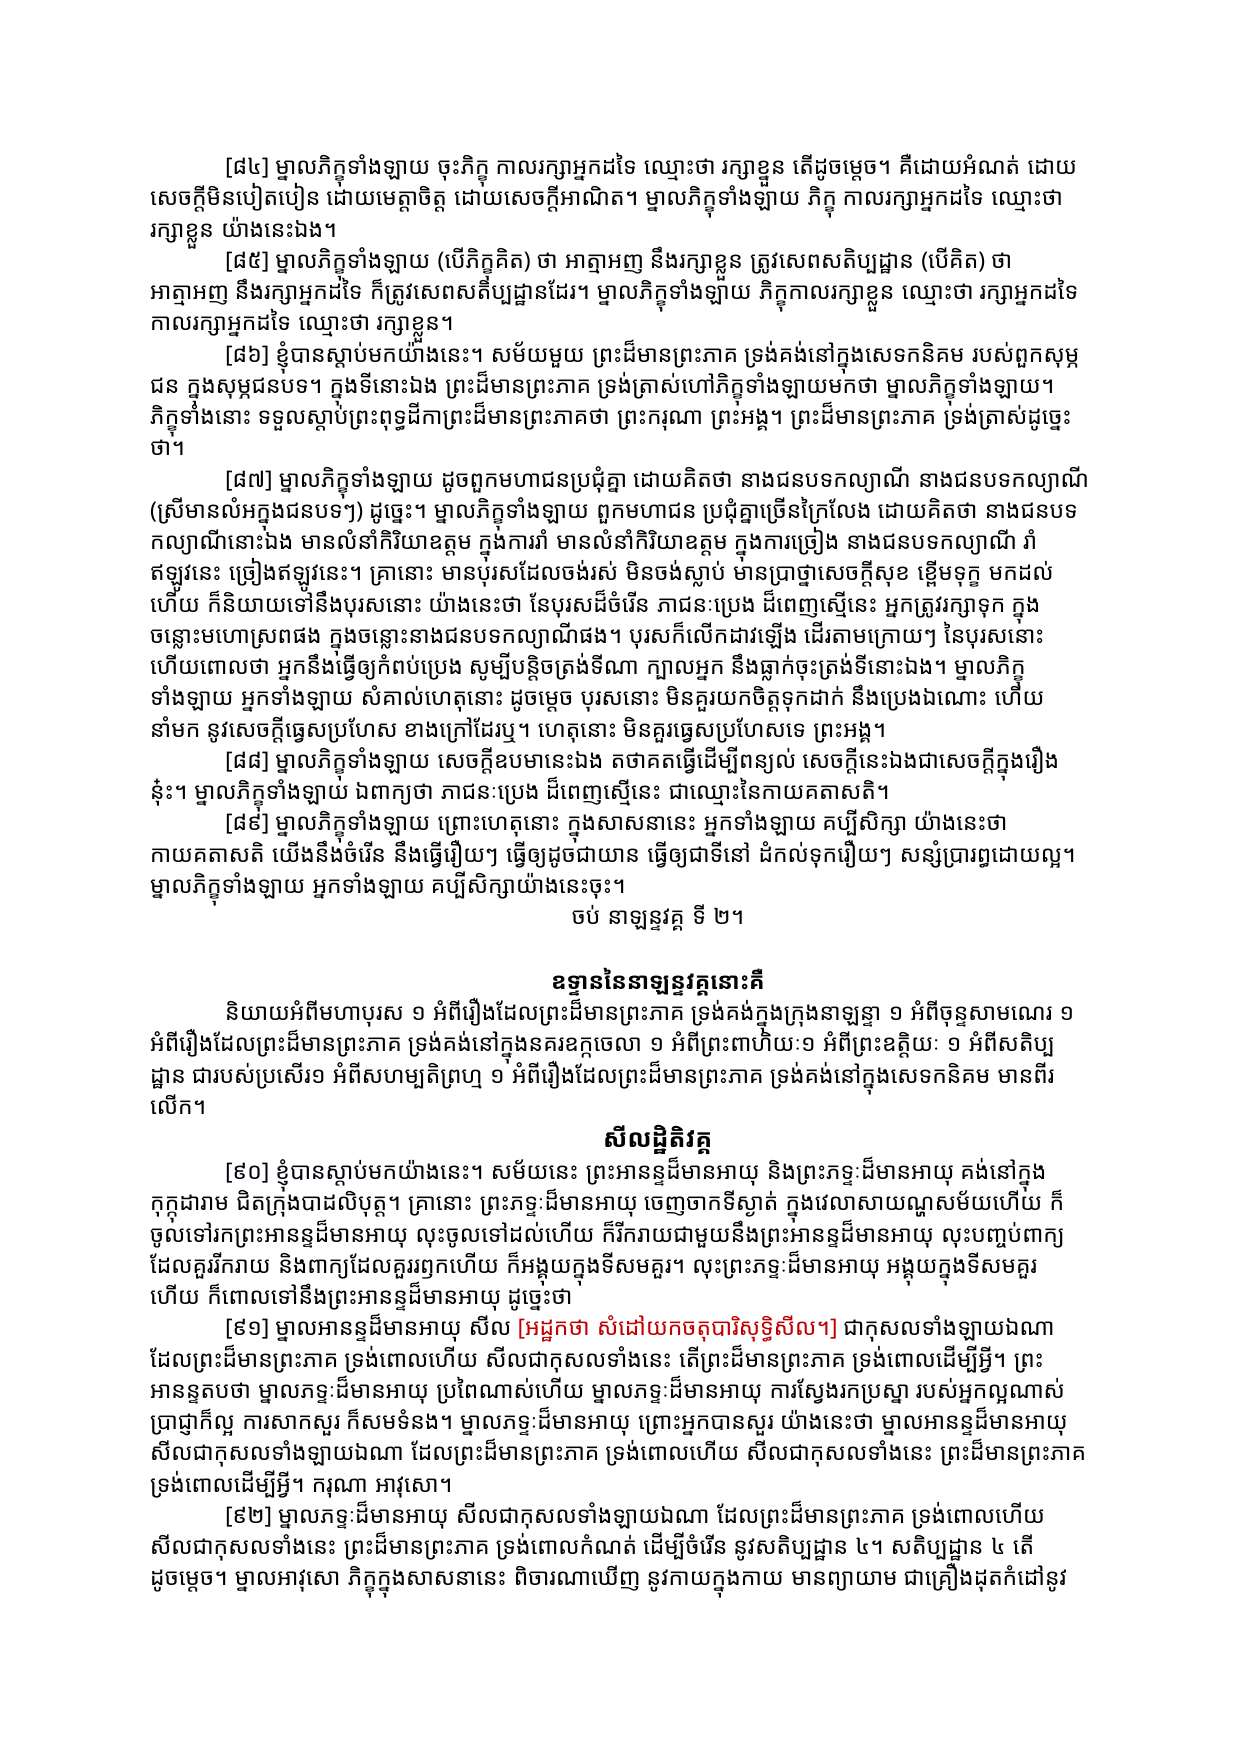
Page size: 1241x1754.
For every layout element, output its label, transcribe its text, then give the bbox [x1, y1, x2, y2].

text ឧទ្ទាននៃនាឡន្ទវគ្គនោះគឺ [150, 965, 1090, 996]
text [៨៩] ម្នាលភិក្ខុទាំងឡាយ ព្រោះហេតុនោះ ក្នុងសាសនានេះ អ្នកទាំង​ឡាយ គប្បីសិក្សា យ៉ាងនេះថា​ កាយគតាសតិ យើងនឹងចំរើន នឹងធ្វើរឿយៗ ធ្វើឲ្យដូចជាយាន ធ្វើឲ្យជាទីនៅ ដំកល់​ទុករឿយៗ សន្សំ​ប្រារព្ធដោយល្អ។ ម្នាលភិក្ខុទាំងឡាយ អ្នកទាំងឡាយ គប្បីសិក្សាយ៉ាងនេះ​ចុះ។ [150, 806, 1090, 900]
text [៨៦] ខ្ញុំបានស្តាប់មកយ៉ាងនេះ។ សម័យមួយ ព្រះដ៏មានព្រះភាគ ទ្រង់​គង់នៅក្នុង​សេទកនិគម របស់ពួកសុម្ភជន ក្នុងសុម្ភជនបទ។ ក្នុងទីនោះ​ឯង ព្រះដ៏មានព្រះភាគ ទ្រង់ត្រាស់​ហៅភិក្ខុទាំងឡាយមកថា​ ម្នាលភិក្ខុ​ទាំង​ឡាយ។ ភិក្ខុទាំងនោះ ទទួលស្តាប់ព្រះពុទ្ធដីកា​ព្រះដ៏មានព្រះភាគថា ព្រះករុណា ព្រះអង្គ។ ព្រះដ៏មានព្រះភាគ ទ្រង់ត្រាស់ដូច្នេះថា។ [150, 337, 1090, 462]
text ចប់ នាឡន្ទវគ្គ ទី ២។ [150, 900, 1090, 965]
text [៨៤] ម្នាលភិក្ខុទាំងឡាយ ចុះភិក្ខុ កាលរក្សាអ្នកដទៃ ឈ្មោះថា រក្សា​ខ្នួន តើដូចម្តេច។ គឺ​ដោយអំណត់ ដោយសេចក្តីមិនបៀតបៀន ដោយមេត្តាចិត្ត ដោយសេចក្តីអាណិត។ ម្នាលភិក្ខុ​ទាំង​ឡាយ ភិក្ខុ កាលរក្សាអ្នកដទៃ ឈ្មោះ​ថា រក្សាខ្លួន យ៉ាងនេះឯង។ [150, 150, 1090, 244]
text សីលដ្ឋិតិវគ្គ [150, 1121, 1090, 1155]
text [៨៥] ម្នាលភិក្ខុទាំងឡាយ (បើភិក្ខុគិត) ថា អាត្មាអញ នឹងរក្សាខ្លួន ត្រូវ​សេពសតិប្បដ្ឋាន (បើគិត) ថា អាត្មាអញ នឹងរក្សាអ្នកដទៃ ក៏ត្រូវសេព​សតិប្បដ្ឋានដែរ។ ម្នាលភិក្ខុទាំងឡាយ ភិក្ខុ​កាលរក្សាខ្លួន ឈ្មោះថា រក្សាអ្នក​ដទៃ កាល​រក្សាអ្នកដទៃ ឈ្មោះថា រក្សាខ្លួន។ [150, 244, 1090, 337]
text [៨៨] ម្នាលភិក្ខុទាំងឡាយ សេចក្តីឧបមានេះឯង តថាគតធ្វើដើម្បី​ពន្យល់ សេចក្តីនេះឯង​ជាសេចក្តីក្នុងរឿងនុ៎ះ។ ម្នាលភិក្ខុទាំងឡាយ ឯពាក្យ​ថា ភាជនៈប្រេង ដ៏ពេញស្មើនេះ ជាឈ្មោះ​នៃកាយគតាសតិ។ [150, 744, 1090, 806]
text និយាយអំពីមហាបុរស ១ អំពីរឿងដែលព្រះដ៏មានព្រះភាគ ទ្រង់គង់ក្នុងក្រុងនាឡន្ទា​ ១ អំពីចុន្ទសាមណេរ ១ អំពីរឿងដែលព្រះដ៏មានព្រះភាគ ទ្រង់គង់នៅក្នុងនគរឧក្កចេលា ១ អំពី​ព្រះពាហិយៈ១ អំពីព្រះឧត្តិយៈ ១ អំពីសតិប្បដ្ឋាន ជារបស់ប្រសើរ​១ អំពីសហម្បតិព្រហ្ម ១ អំពីរឿងដែលព្រះដ៏មានព្រះភាគ ទ្រង់គង់នៅក្នុងសេទកនិគម មានពីរលើក។ [150, 996, 1090, 1121]
text [៩១] ម្នាលអានន្ទដ៏មានអាយុ សីល [អដ្ឋកថា សំដៅយកចតុបារិសុទ្ធិសីល។] ជាកុសល​ទាំងឡាយ​ឯណា ដែលព្រះដ៏មានព្រះភាគ ទ្រង់ពោលហើយ សីលជាកុសលទាំងនេះ តើព្រះ​ដ៏មានព្រះភាគ ទ្រង់ពោលដើម្បីអ្វី។ ព្រះអានន្ទតបថា ម្នាលភទ្ទៈដ៏មានអាយុ ប្រពៃណាស់ហើយ ម្នាលភទ្ទៈ​ដ៏មានអាយុ ការស្វែងរកប្រស្នា របស់អ្នកល្អ​ណាស់ ប្រាជ្ញាក៏ល្អ ការសាកសួរ ក៏សម​ទំនង​។ ម្នាលភទ្ទៈដ៏មានអាយុ ព្រោះអ្នកបានសួរ យ៉ាងនេះថា ម្នាលអានន្ទដ៏មានអាយុ សីល​ជា​កុសលទាំង​ឡាយឯណា ដែលព្រះដ៏មានព្រះភាគ ទ្រង់ពោលហើយ សីលជាកុសលទាំង​នេះ ព្រះដ៏​មានព្រះភាគ ទ្រង់ពោលដើម្បីអ្វី។ ករុណា អាវុសោ។ [150, 1311, 1090, 1499]
text [៨៧] ម្នាលភិក្ខុទាំងឡាយ ដូចពួកមហាជនប្រជុំគ្នា ដោយគិតថា នាង​ជនបទកល្យាណី នាងជនបទកល្យាណី (ស្រីមានលំអក្នុងជនបទៗ) ដូច្នេះ។ ម្នាលភិក្ខុទាំងឡាយ ពួកមហាជន ប្រជុំគ្នាច្រើនក្រៃលែង ដោយគិតថា នាង​ជនបទកល្យាណីនោះឯង មានលំនាំ​កិរិយាឧត្តម ក្នុងការរាំ មានលំនាំកិរិយា​ឧត្តម ក្នុងការច្រៀង នាងជនបទកល្យាណី រាំឥឡូវនេះ ច្រៀងឥឡូវ​នេះ។ គ្រានោះ មានបុរសដែលចង់រស់ មិនចង់ស្លាប់ មានប្រាថ្នាសេចក្តីសុខ ខ្ពើម​ទុក្ខ មកដល់​ហើយ ក៏និយាយទៅនឹងបុរសនោះ យ៉ាងនេះថា នែបុរសដ៏​ចំរើន ភាជនៈប្រេង ដ៏ពេញស្មើនេះ អ្នកត្រូវរក្សា​ទុក ក្នុងចន្លោះមហោស្រព​ផង ក្នុងចន្លោះនាងជនបទកល្យាណីផង។ បុរសក៏លើក​ដាវ​ឡើង ដើរតាម​ក្រោយៗ នៃបុរសនោះ ហើយពោលថា​ អ្នកនឹងធ្វើឲ្យកំពប់ប្រេង សូម្បីបន្តិច​ត្រង់ទីណា ក្បាលអ្នក នឹងធ្លាក់ចុះត្រង់ទីនោះឯង។ ម្នាលភិក្ខុទាំងឡាយ អ្នក​ទាំងឡាយ សំគាល់​ហេតុនោះ ដូចម្តេច បុរសនោះ មិនគួរយកចិត្តទុកដាក់ នឹង​ប្រេងឯណោះ ហើយនាំមក នូវសេចក្តី​ធ្វេសប្រហែស ខាងក្រៅដែរឬ។ ហេតុនោះ មិនគួរធ្វេសប្រហែសទេ ព្រះអង្គ។ [150, 462, 1090, 744]
text [៩២] ម្នាលភទ្ទៈដ៏មានអាយុ សីលជាកុសលទាំងឡាយឯណា ដែល​ព្រះដ៏មានព្រះភាគ ទ្រង់​ពោលហើយ សីលជាកុសលទាំងនេះ ព្រះដ៏មានព្រះ​ភាគ ទ្រង់ពោលកំណត់ ដើម្បីចំរើន នូវសតិប្បដ្ឋាន ៤។ សតិប្បដ្ឋាន ៤ តើ​ដូចម្តេច។ ម្នាលអាវុសោ ភិក្ខុក្នុងសាសនានេះ ពិចារណា​ឃើញ នូវកាយ​ក្នុងកាយ មានព្យាយាម ជាគ្រឿងដុតកំដៅនូវកិលេស មានសេចក្តី​ដឹងខ្លួន មានស្មារតី កំចាត់បង់ នូវអភិជ្ឈា និងទោមនស្សក្នុងលោក។ ពិចារណា​ឃើញ នូវវេទនា​ក្នុង​វេទនា​ទាំងឡាយ នូវចិត្តក្នុងចិត្ត នូវធម៌ក្នុងធម៌ទាំងឡាយ មានព្យាយាម ជាគ្រឿងដុតកំដៅ នូវកិលេស មាន​សេចក្តីដឹងខ្លួន មានស្មារតី កំចាត់បង់ នូវអភិជ្ឈា និងទោមនស្សក្នុងលោក។ ម្នាលភទ្ទៈ​ដ៏​មានអាយុ សីលជាកុសលទាំងឡាយឯណា ដែលព្រះដ៏មានព្រះភាគ ទ្រង់ពោល​ហើយ សីល​ជាកុសល​ទាំងនេះ ព្រះដ៏មានព្រះភាគ ទ្រង់ពោលកំណត់ ដើម្បីចំរើន​នូវ​សតិប្បដ្ឋាន ទាំង ៤ នេះឯង។ [150, 1499, 1090, 1593]
text [៩០] ខ្ញុំបានស្តាប់មកយ៉ាងនេះ។ សម័យនេះ ព្រះអានន្ទដ៏មានអាយុ និងព្រះភទ្ទៈ​ដ៏មានអាយុ គង់នៅក្នុងកុក្កុដារាម ជិតក្រុងបាដលិបុត្ត។ គ្រានោះ ព្រះភទ្ទៈ​ដ៏មានអាយុ ចេញ​ចាក​ទីស្ងាត់ ក្នុងវេលាសាយណ្ហសម័យ​ហើយ ក៏ចូលទៅរកព្រះអានន្ទដ៏មានអាយុ លុះ​ចូល​ទៅ​ដល់ហើយ ក៏រីករាយជាមួយនឹងព្រះអានន្ទដ៏មានអាយុ លុះបញ្ចប់ពាក្យ ដែលគួររីករាយ និង​ពាក្យ​ដែលគួររឭកហើយ ក៏អង្គុយក្នុងទីសមគួរ។ លុះព្រះភទ្ទៈដ៏មាន​អាយុ​ អង្គុយ​ក្នុងទីសមគួរ ហើយ ក៏ពោលទៅនឹង​ព្រះអានន្ទដ៏មានអាយុ ដូច្នេះ​ថា [150, 1155, 1090, 1311]
